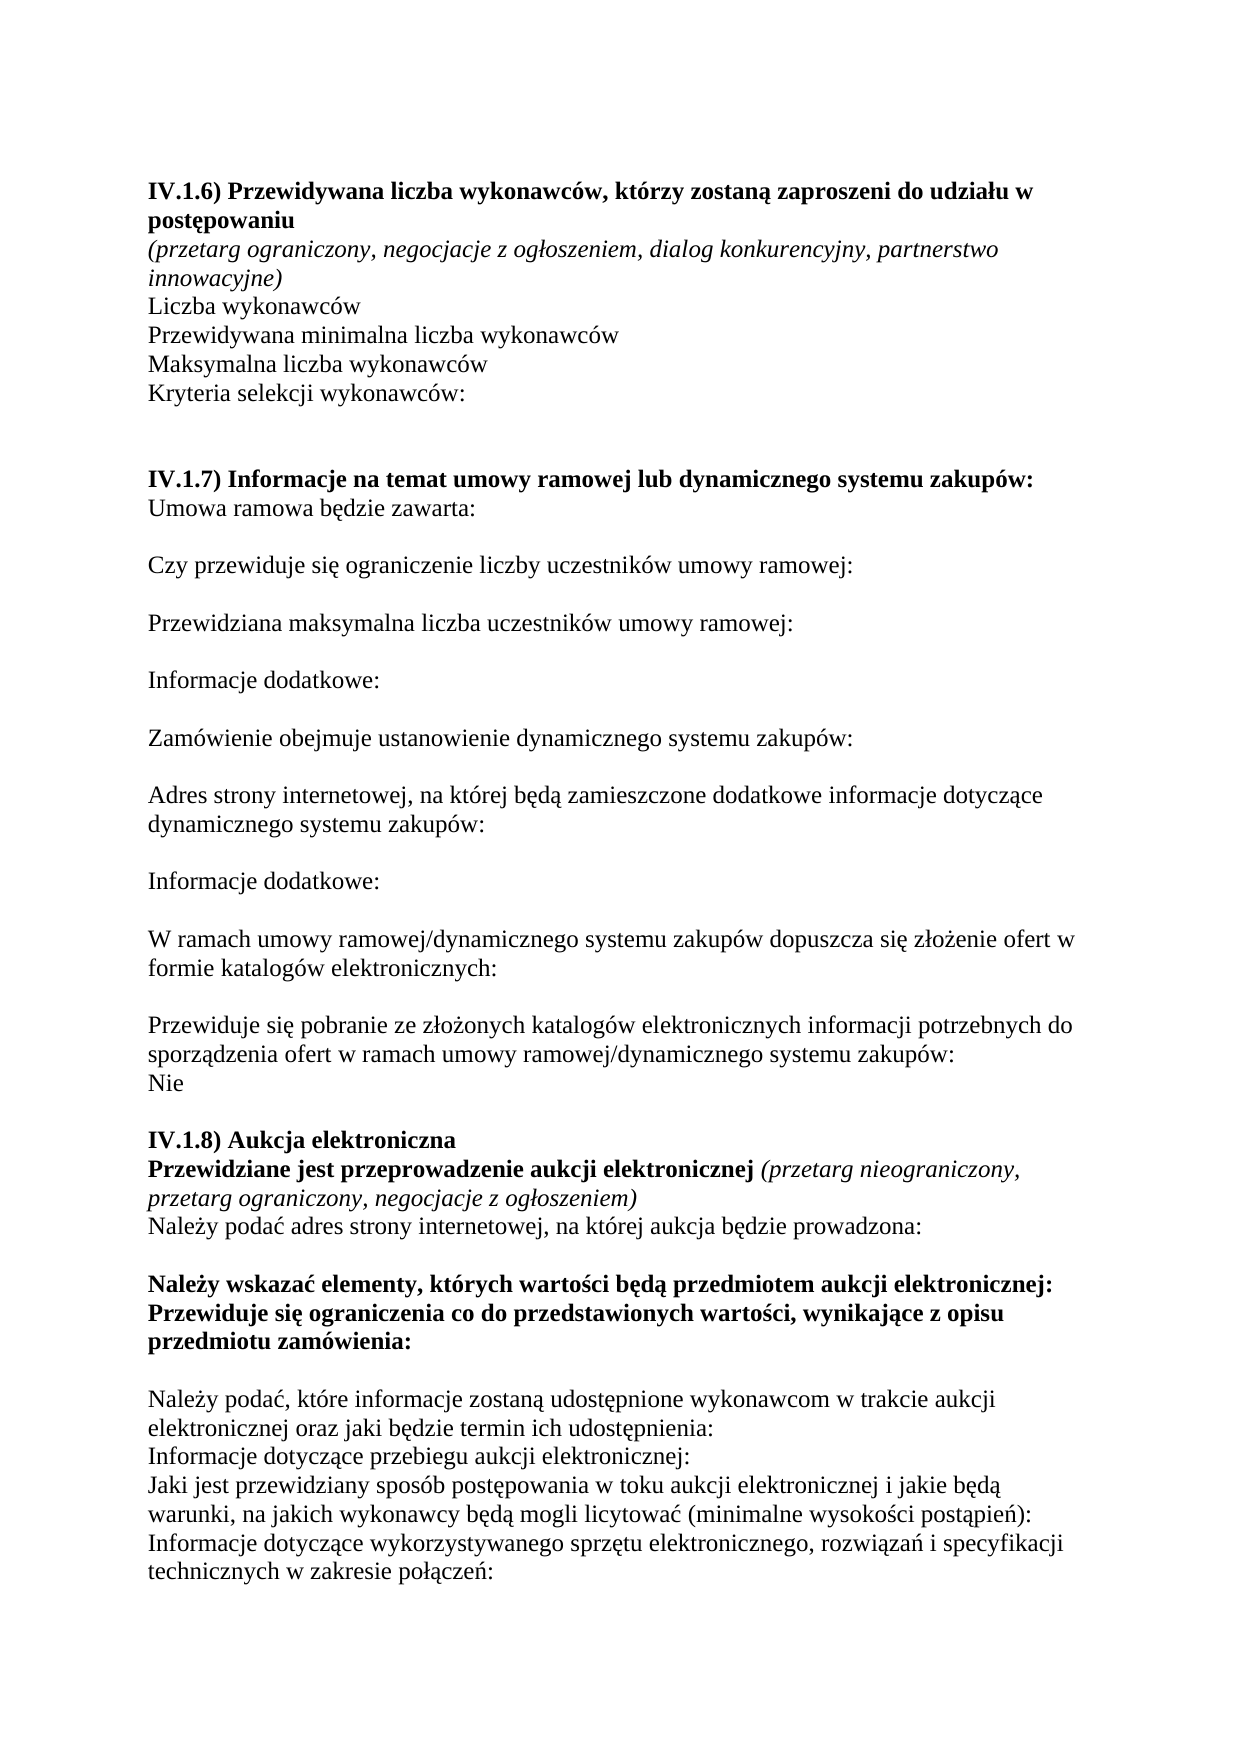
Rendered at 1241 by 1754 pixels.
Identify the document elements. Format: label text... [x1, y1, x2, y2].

text Liczba wykonawców Przewidywana minimalna liczba wykonawców Maksymalna liczba wykonawców Kryteria selekcji wykonawców: [148, 291, 1093, 435]
text IV.1.6) Przewidywana liczba wykonawców, którzy zostaną zaproszeni do udziału w postępowaniu (przetarg ograniczony, negocjacje z ogłoszeniem, dialog konkurencyjny, partnerstwo innowacyjne) [148, 148, 1093, 291]
text IV.1.7) Informacje na temat umowy ramowej lub dynamicznego systemu zakupów: [148, 435, 1093, 493]
text Umowa ramowa będzie zawarta: Czy przewiduje się ograniczenie liczby uczestników umowy ramowej: Przewidziana maksymalna liczba uczestników umowy ramowej: Informacje dodatkowe: Zamówienie obejmuje ustanowienie dynamicznego systemu zakupów: Adres strony internetowej, na której będą zamieszczone dodatkowe informacje dotyczące dynamicznego systemu zakupów: Informacje dodatkowe: W ramach umowy ramowej/dynamicznego systemu zakupów dopuszcza się złożenie ofert w formie katalogów elektronicznych: Przewiduje się pobranie ze złożonych katalogów elektronicznych informacji potrzebnych do sporządzenia ofert w ramach umowy ramowej/dynamicznego systemu zakupów: Nie [148, 493, 1093, 1096]
text IV.1.8) Aukcja elektroniczna Przewidziane jest przeprowadzenie aukcji elektronicznej (przetarg nieograniczony, przetarg ograniczony, negocjacje z ogłoszeniem) Należy podać adres strony internetowej, na której aukcja będzie prowadzona: Należy wskazać elementy, których wartości będą przedmiotem aukcji elektronicznej: Przewiduje się ograniczenia co do przedstawionych wartości, wynikające z opisu przedmiotu zamówienia: Należy podać, które informacje zostaną udostępnione wykonawcom w trakcie aukcji elektronicznej oraz jaki będzie termin ich udostępnienia: Informacje dotyczące przebiegu aukcji elektronicznej: Jaki jest przewidziany sposób postępowania w toku aukcji elektronicznej i jakie będą warunki, na jakich wykonawcy będą mogli licytować (minimalne wysokości postąpień): Informacje dotyczące wykorzystywanego sprzętu elektronicznego, rozwiązań i specyfikacji technicznych w zakresie połączeń: [148, 1096, 1093, 1585]
